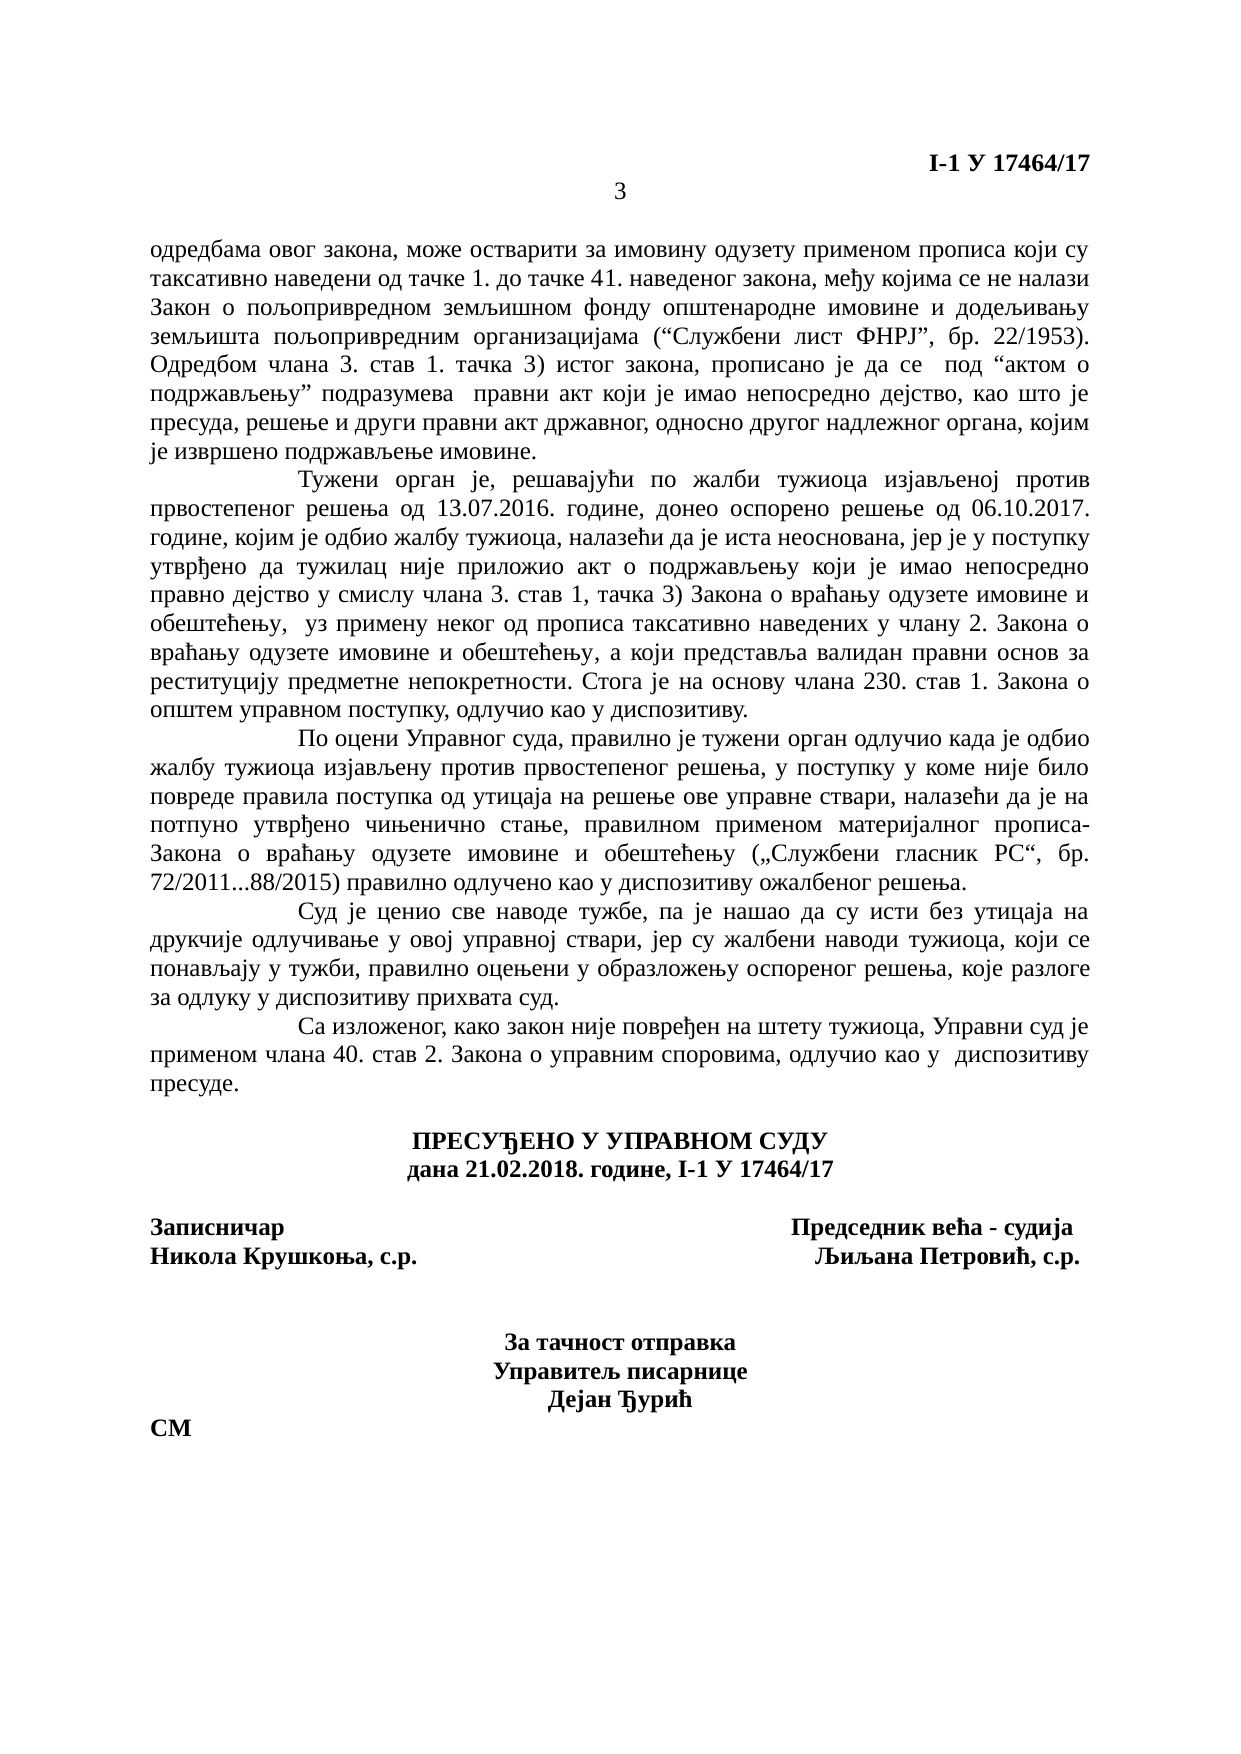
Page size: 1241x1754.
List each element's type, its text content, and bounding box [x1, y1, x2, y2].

text По оцени Управног суда, правилно је тужени орган одлучио када је одбио жалбу тужиоца изјављену против првостепеног решења, у поступку у коме није било повреде правила поступка од утицаја на решење ове управне ствари, налазећи да је на потпуно утврђено чињенично стање, правилном применом материјалног прописа- Закона о враћању одузете имовине и обештећењу („Службени гласник РС“, бр. 72/2011...88/2015) правилно одлучено као у диспозитиву ожалбеног решења. [150, 723, 1090, 896]
text Управитељ писарнице [150, 1356, 1090, 1384]
text Дејан Ђурић [150, 1384, 1090, 1413]
text Са изложеног, како закон није повређен на штету тужиоца, Управни суд је применом члана 40. став 2. Закона о управним споровима, одлучио као у диспозитиву пресуде. [150, 1011, 1090, 1097]
text одредбама овог закона, може остварити за имовину одузету применом прописа који су таксативно наведени од тачке 1. до тачке 41. наведеног закона, међу којима се не налази Закон о пољопривредном земљишном фонду општенародне имовине и додељивању земљишта пољопривредним организацијама (“Службени лист ФНРЈ”, бр. 22/1953). Одредбом члана 3. став 1. тачка 3) истог закона, прописано је да се под “актом о подржављењу” подразумева правни акт који је имао непосредно дејство, као што је пресуда, решење и други правни акт државног, односно другог надлежног органа, којим је извршено подржављење имовине. [150, 234, 1090, 464]
text Тужени орган је, решавајући по жалби тужиоца изјављеној против првостепеног решења од 13.07.2016. године, донео оспорено решење од 06.10.2017. године, којим је одбио жалбу тужиоца, налазећи да је иста неоснована, јер је у поступку утврђено да тужилац није приложио акт о подржављењу који је имао непосредно правно дејство у смислу члана 3. став 1, тачка 3) Закона о враћању одузете имовине и обештећењу, уз примену неког од прописа таксативно наведених у члану 2. Закона о враћању одузете имовине и обештећењу, а који представља валидан правни основ за реституцију предметне непокретности. Стога је на основу члана 230. став 1. Закона о општем управном поступку, одлучио као у диспозитиву. [150, 464, 1090, 723]
text За тачност отправка [150, 1327, 1090, 1356]
text дана 21.02.2018. године, I-1 У 17464/17 [150, 1154, 1090, 1183]
text СМ [150, 1413, 1090, 1442]
text ПРЕСУЂЕНО У УПРАВНОМ СУДУ [150, 1126, 1090, 1154]
text Никола Крушкоња, с.р. Љиљана Петровић, с.р. [150, 1241, 1090, 1269]
text Записничар Председник већа - судија [150, 1212, 1090, 1241]
text Суд је ценио све наводе тужбе, па је нашао да су исти без утицаја на друкчије одлучивање у овој управној ствари, јер су жалбени наводи тужиоца, који се понављају у тужби, правилно оцењени у образложењу оспореног решења, које разлоге за одлуку у диспозитиву прихвата суд. [150, 896, 1090, 1011]
